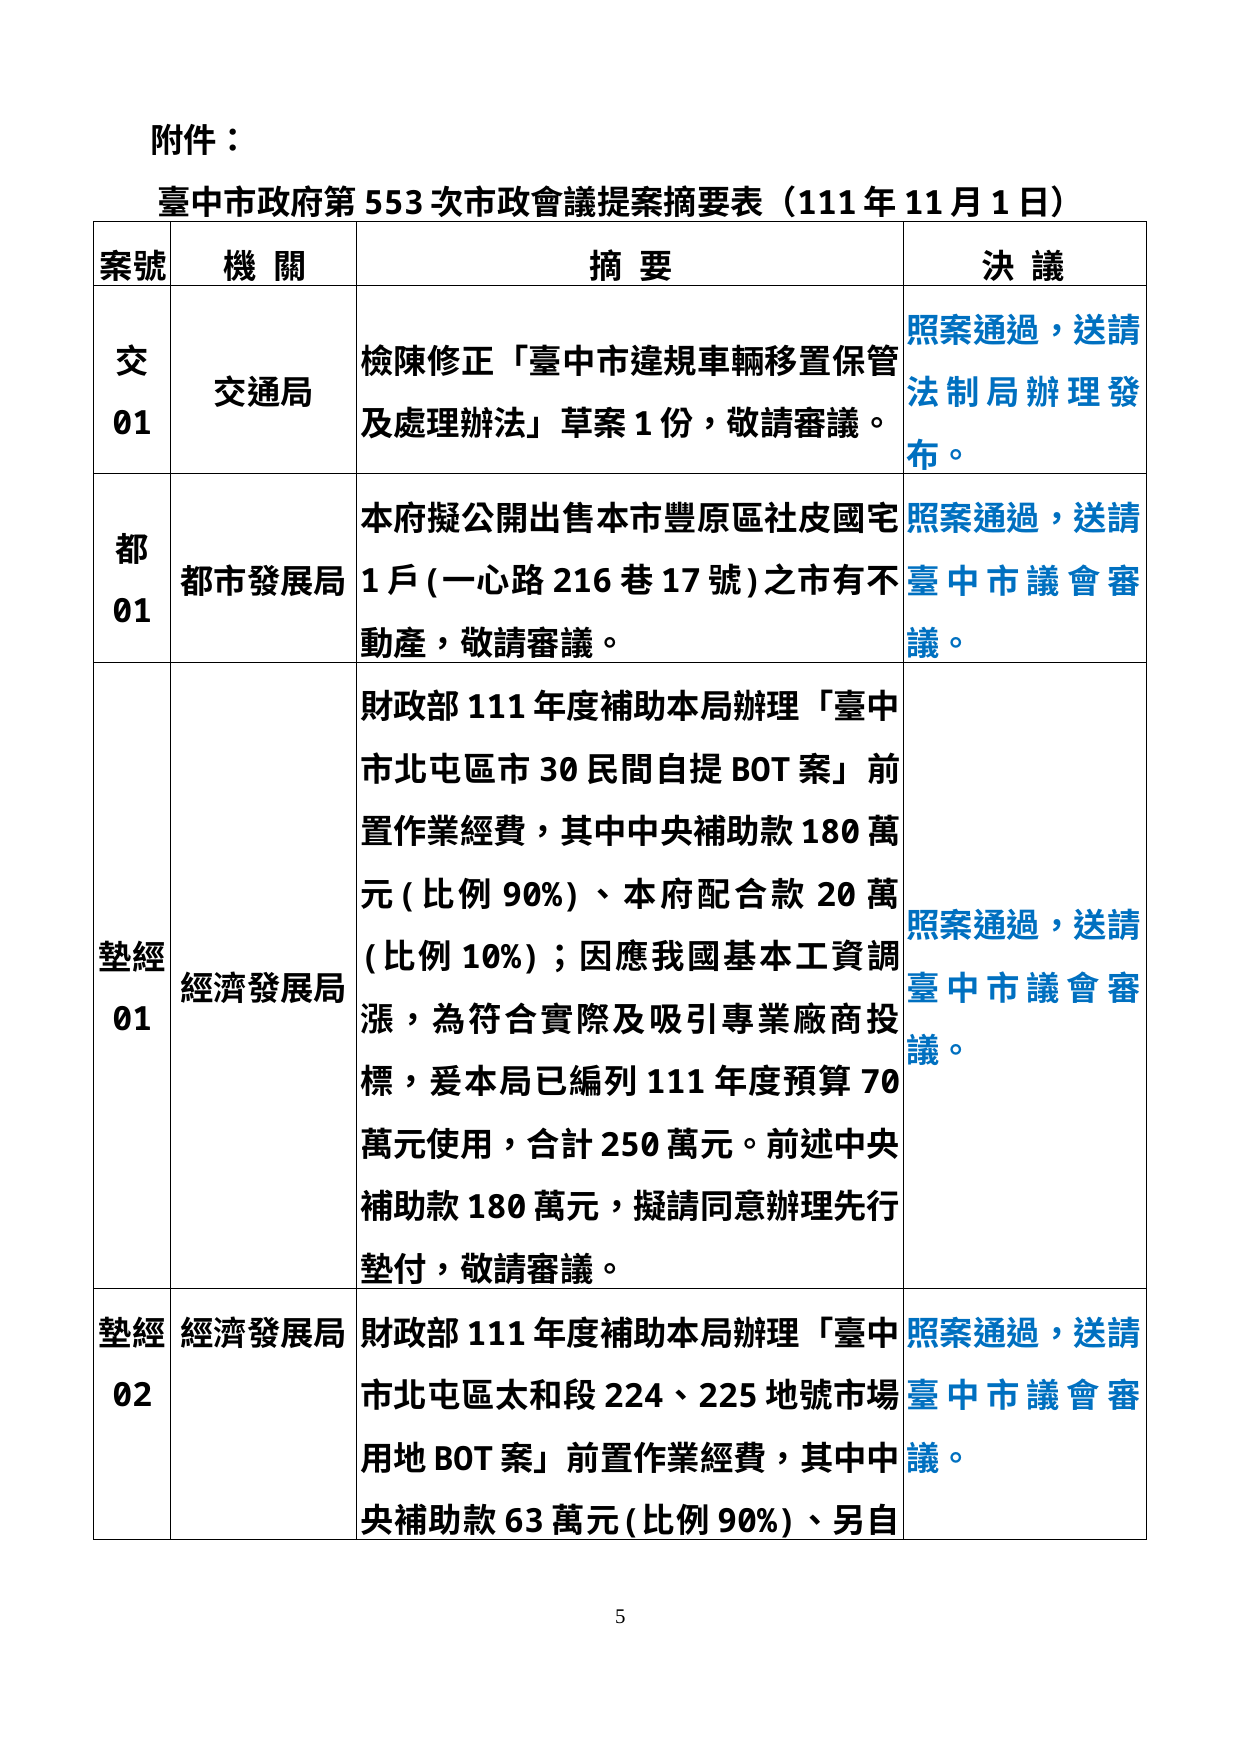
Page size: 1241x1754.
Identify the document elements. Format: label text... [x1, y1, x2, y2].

table_cell 交01 [94, 286, 170, 473]
table_cell 財政部111年度補助本局辦理「臺中市北屯區太和段224、225地號市場用地BOT案」前置作業經費，其中中央補助款63萬元(比例90%)、另自 [357, 1289, 903, 1539]
table_cell 檢陳修正「臺中市違規車輛移置保管及處理辦法」草案1份，敬請審議。 [357, 286, 903, 473]
table_cell 照案通過，送請臺中市議會審議。 [904, 663, 1146, 1288]
table_cell 經濟發展局 [171, 663, 356, 1288]
table_header 機 關 [171, 222, 356, 285]
table_cell 都市發展局 [171, 474, 356, 662]
text 臺中市政府第553次市政會議提案摘要表（111年11月1日） [150, 159, 1090, 221]
table_header 決 議 [904, 222, 1146, 285]
table_cell 照案通過，送請臺中市議會審議。 [904, 474, 1146, 662]
table_cell 都01 [94, 474, 170, 662]
table_cell 交通局 [171, 286, 356, 473]
table_cell 本府擬公開出售本市豐原區社皮國宅1戶(一心路216巷17號)之市有不動產，敬請審議。 [357, 474, 903, 662]
table_cell 財政部111年度補助本局辦理「臺中市北屯區市30民間自提BOT案」前置作業經費，其中中央補助款180萬元(比例90%)、本府配合款20萬(比例10%)；因應我國基本工資調漲，為符合實際及吸引專業廠商投標，爰本局已編列111年度預算70萬元使用，合計250萬元。前述中央補助款180萬元，擬請同意辦理先行墊付，敬請審議。 [357, 663, 903, 1288]
table_cell 墊經01 [94, 663, 170, 1288]
table_cell 墊經02 [94, 1289, 170, 1539]
table_cell 照案通過，送請法制局辦理發布。 [904, 286, 1146, 473]
table_header 摘 要 [357, 222, 903, 285]
text 附件： [150, 96, 1090, 159]
table_cell 照案通過，送請臺中市議會審議。 [904, 1289, 1146, 1539]
table_cell 經濟發展局 [171, 1289, 356, 1539]
table_header 案號 [94, 222, 170, 285]
